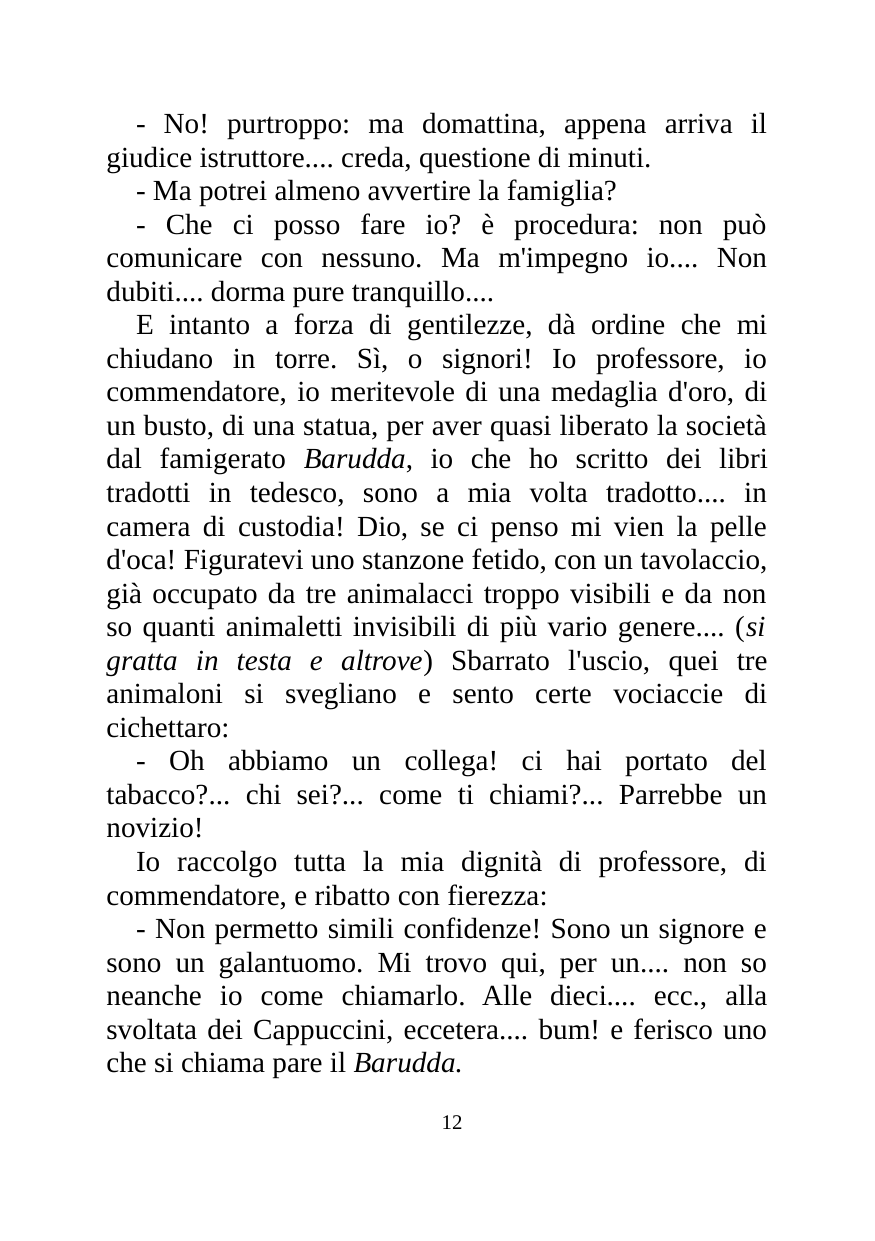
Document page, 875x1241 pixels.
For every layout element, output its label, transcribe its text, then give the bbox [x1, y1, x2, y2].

text - Oh abbiamo un collega! ci hai portato del tabacco?... chi sei?... come ti chiami?... Parrebbe un novizio! [106, 743, 768, 844]
text - Che ci posso fare io? è procedura: non può comunicare con nessuno. Ma m'impegno io.... Non dubiti.... dorma pure tranquillo.... [106, 207, 768, 307]
text - No! purtroppo: ma domattina, appena arriva il giudice istruttore.... creda, questione di minuti. [106, 106, 768, 173]
text - Non permetto simili confidenze! Sono un signore e sono un galantuomo. Mi trovo qui, per un.... non so neanche io come chiamarlo. Alle dieci.... ecc., alla svoltata dei Cappuccini, eccetera.... bum! e ferisco uno che si chiama pare il Barudda. [106, 911, 768, 1079]
text - Ma potrei almeno avvertire la famiglia? [106, 173, 768, 207]
text Io raccolgo tutta la mia dignità di professore, di commendatore, e ribatto con fierezza: [106, 844, 768, 911]
text E intanto a forza di gentilezze, dà ordine che mi chiudano in torre. Sì, o signori! Io professore, io commendatore, io meritevole di una medaglia d'oro, di un busto, di una statua, per aver quasi liberato la società dal famigerato Barudda, io che ho scritto dei libri tradotti in tedesco, sono a mia volta tradotto.... in camera di custodia! Dio, se ci penso mi vien la pelle d'oca! Figuratevi uno stanzone fetido, con un tavolaccio, già occupato da tre animalacci troppo visibili e da non so quanti animaletti invisibili di più vario genere.... (si gratta in testa e altrove) Sbarrato l'uscio, quei tre animaloni si svegliano e sento certe vociaccie di cichettaro: [106, 307, 768, 743]
